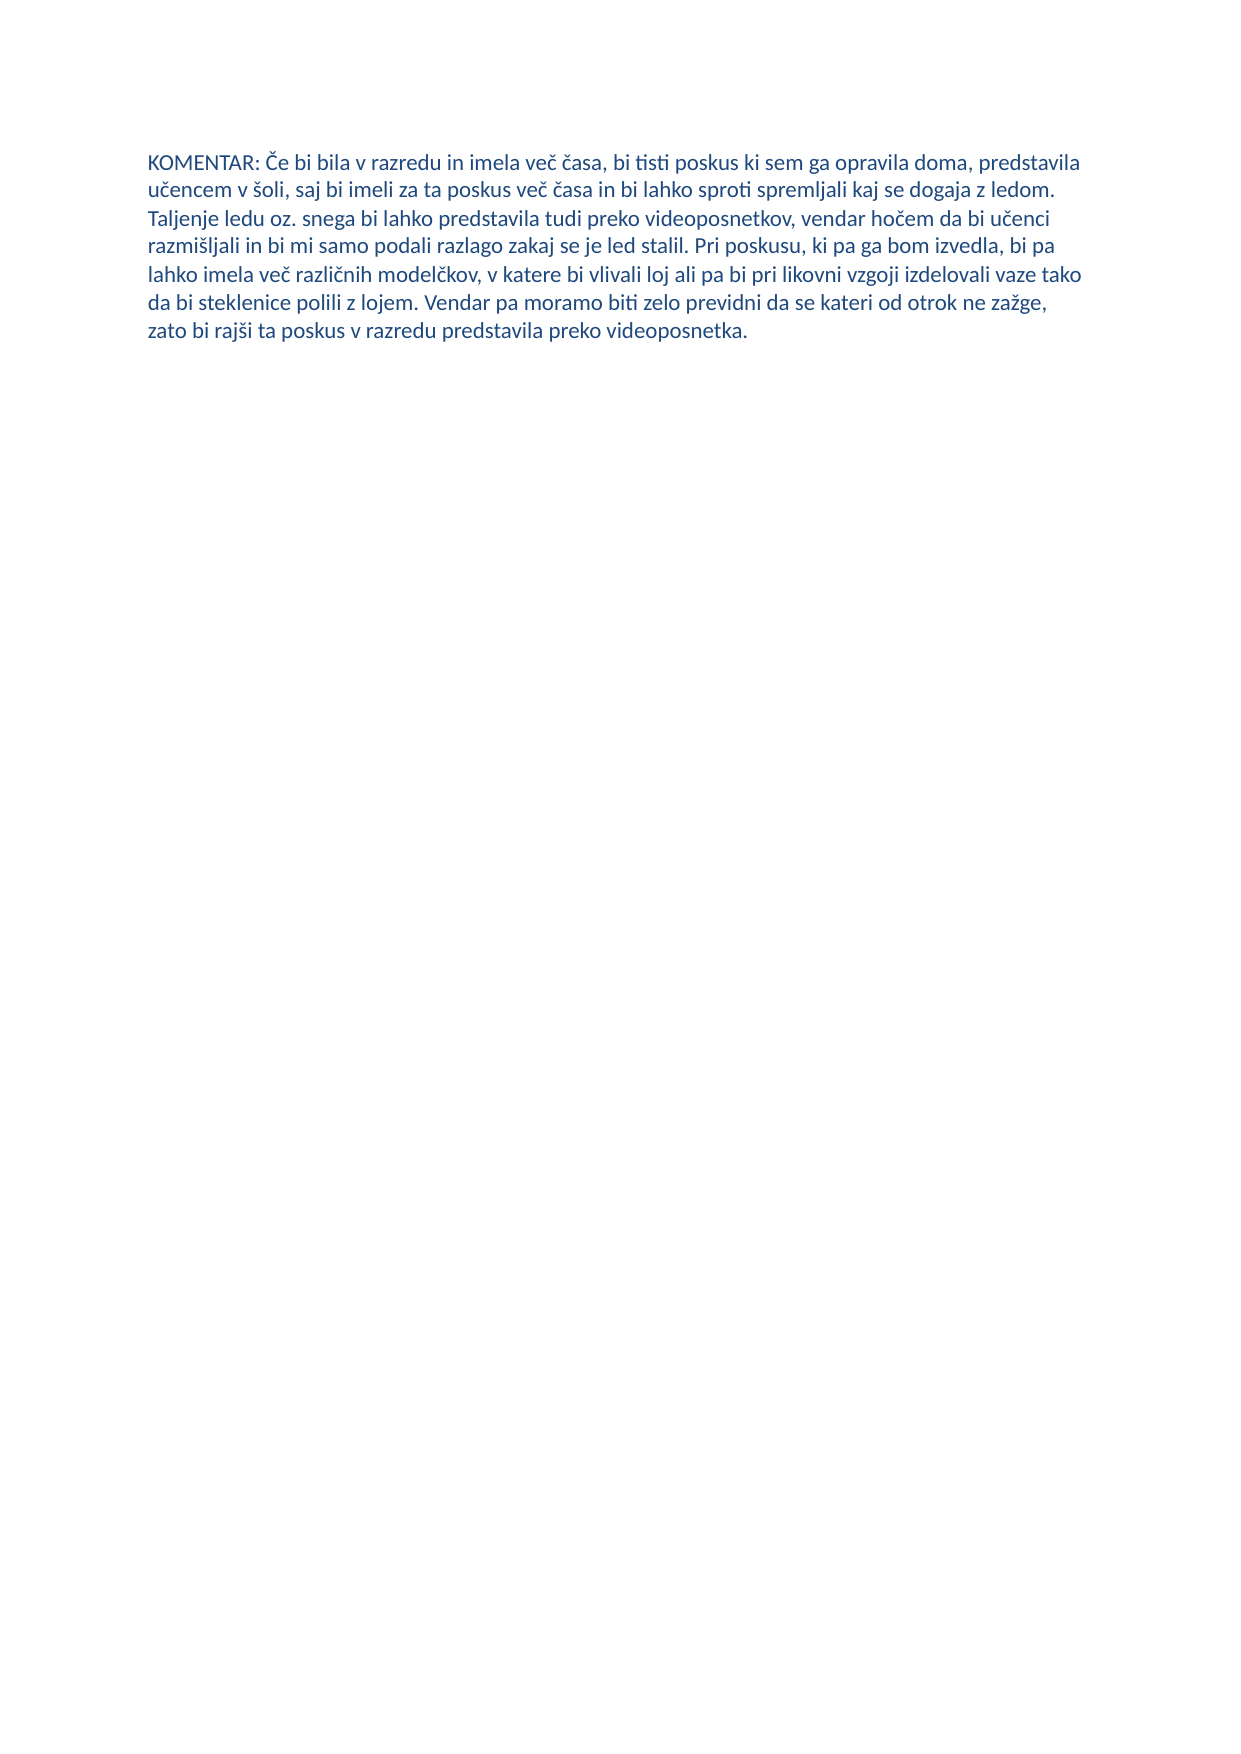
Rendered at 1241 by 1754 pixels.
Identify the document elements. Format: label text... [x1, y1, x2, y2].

text KOMENTAR: Če bi bila v razredu in imela več časa, bi tisti poskus ki sem ga opravila doma, predstavila učencem v šoli, saj bi imeli za ta poskus več časa in bi lahko sproti spremljali kaj se dogaja z ledom. Taljenje ledu oz. snega bi lahko predstavila tudi preko videoposnetkov, vendar hočem da bi učenci razmišljali in bi mi samo podali razlago zakaj se je led stalil. Pri poskusu, ki pa ga bom izvedla, bi pa lahko imela več različnih modelčkov, v katere bi vlivali loj ali pa bi pri likovni vzgoji izdelovali vaze tako da bi steklenice polili z lojem. Vendar pa moramo biti zelo previdni da se kateri od otrok ne zažge, zato bi rajši ta poskus v razredu predstavila preko videoposnetka. [148, 148, 1093, 344]
